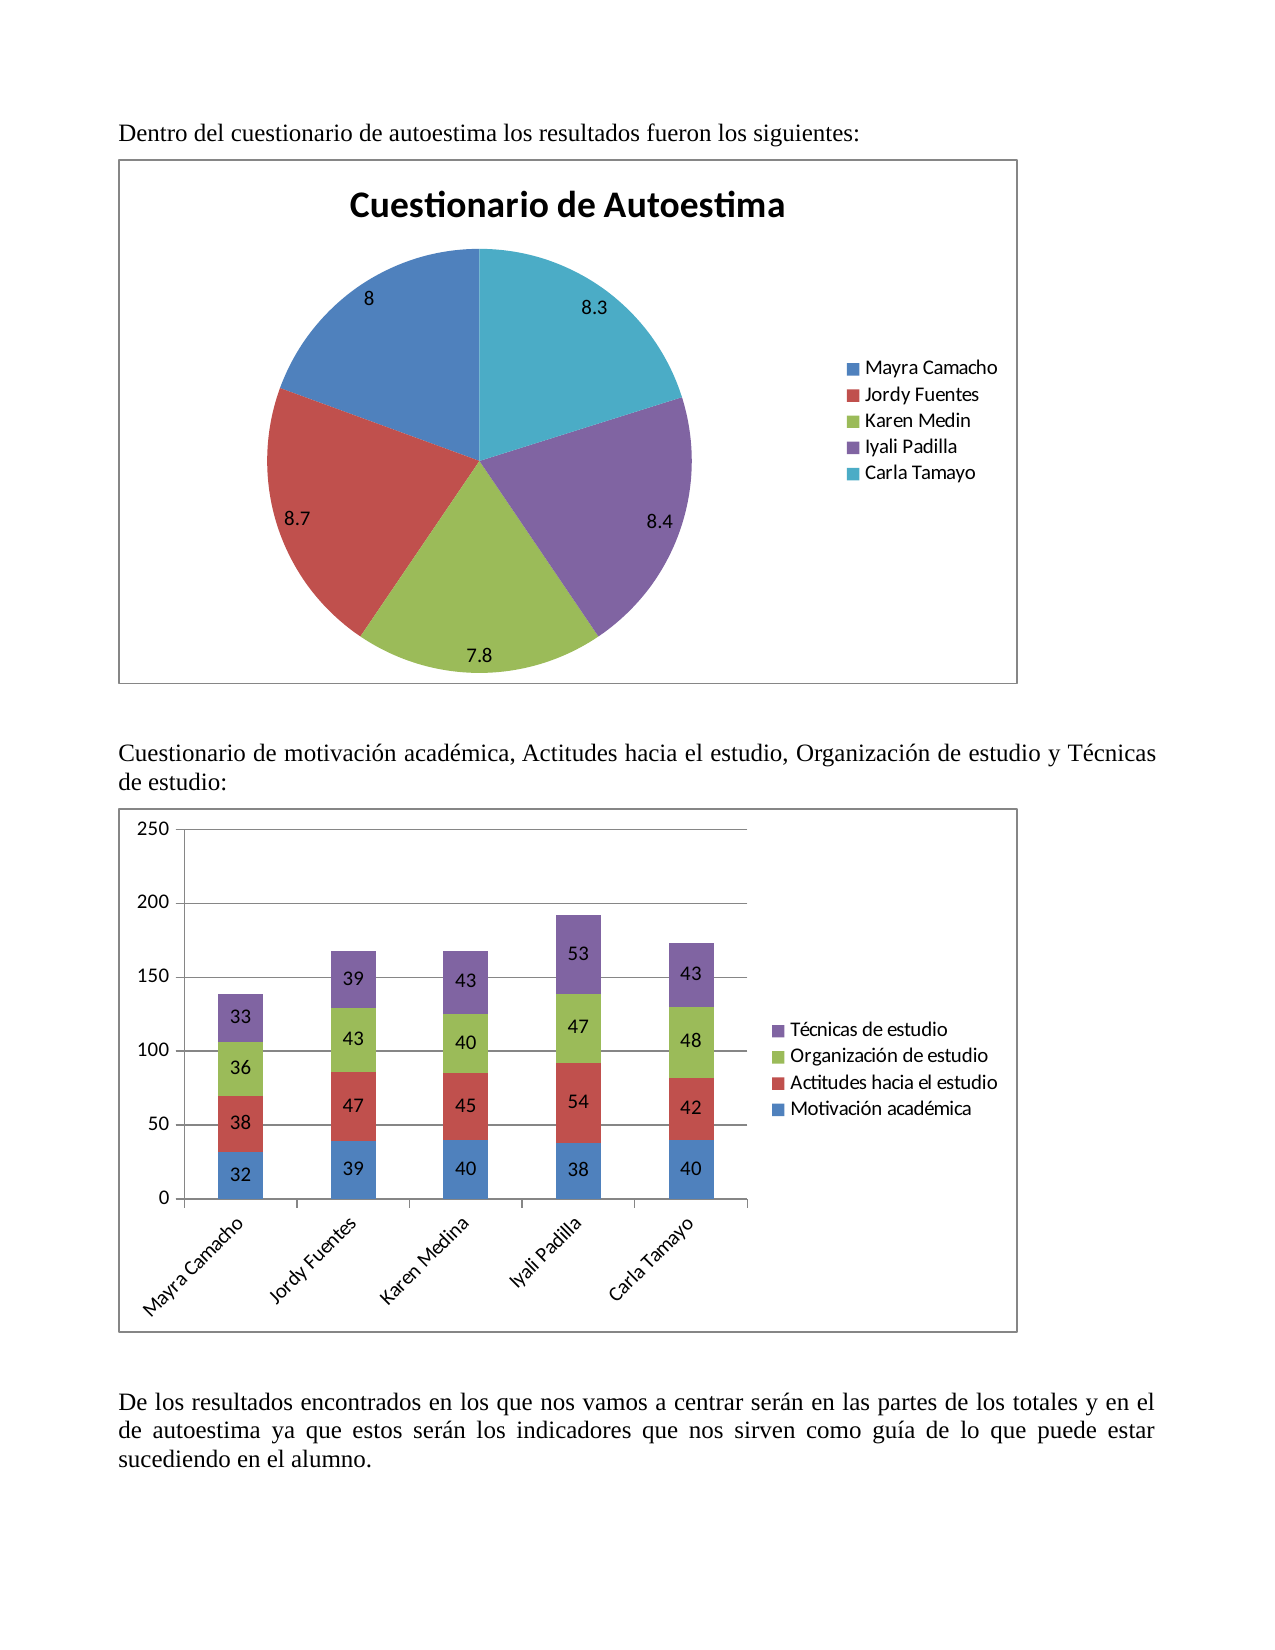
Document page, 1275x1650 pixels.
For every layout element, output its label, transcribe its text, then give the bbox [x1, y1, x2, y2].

text Cuestionario de motivación académica, Actitudes hacia el estudio, Organización de estudio y Técnicas de estudio: [118, 738, 1157, 796]
text Dentro del cuestionario de autoestima los resultados fueron los siguientes: [118, 118, 1157, 147]
text De los resultados encontrados en los que nos vamos a centrar serán en las partes de los totales y en el de autoestima ya que estos serán los indicadores que nos sirven como guía de lo que puede estar sucediendo en el alumno. [118, 1387, 1157, 1473]
